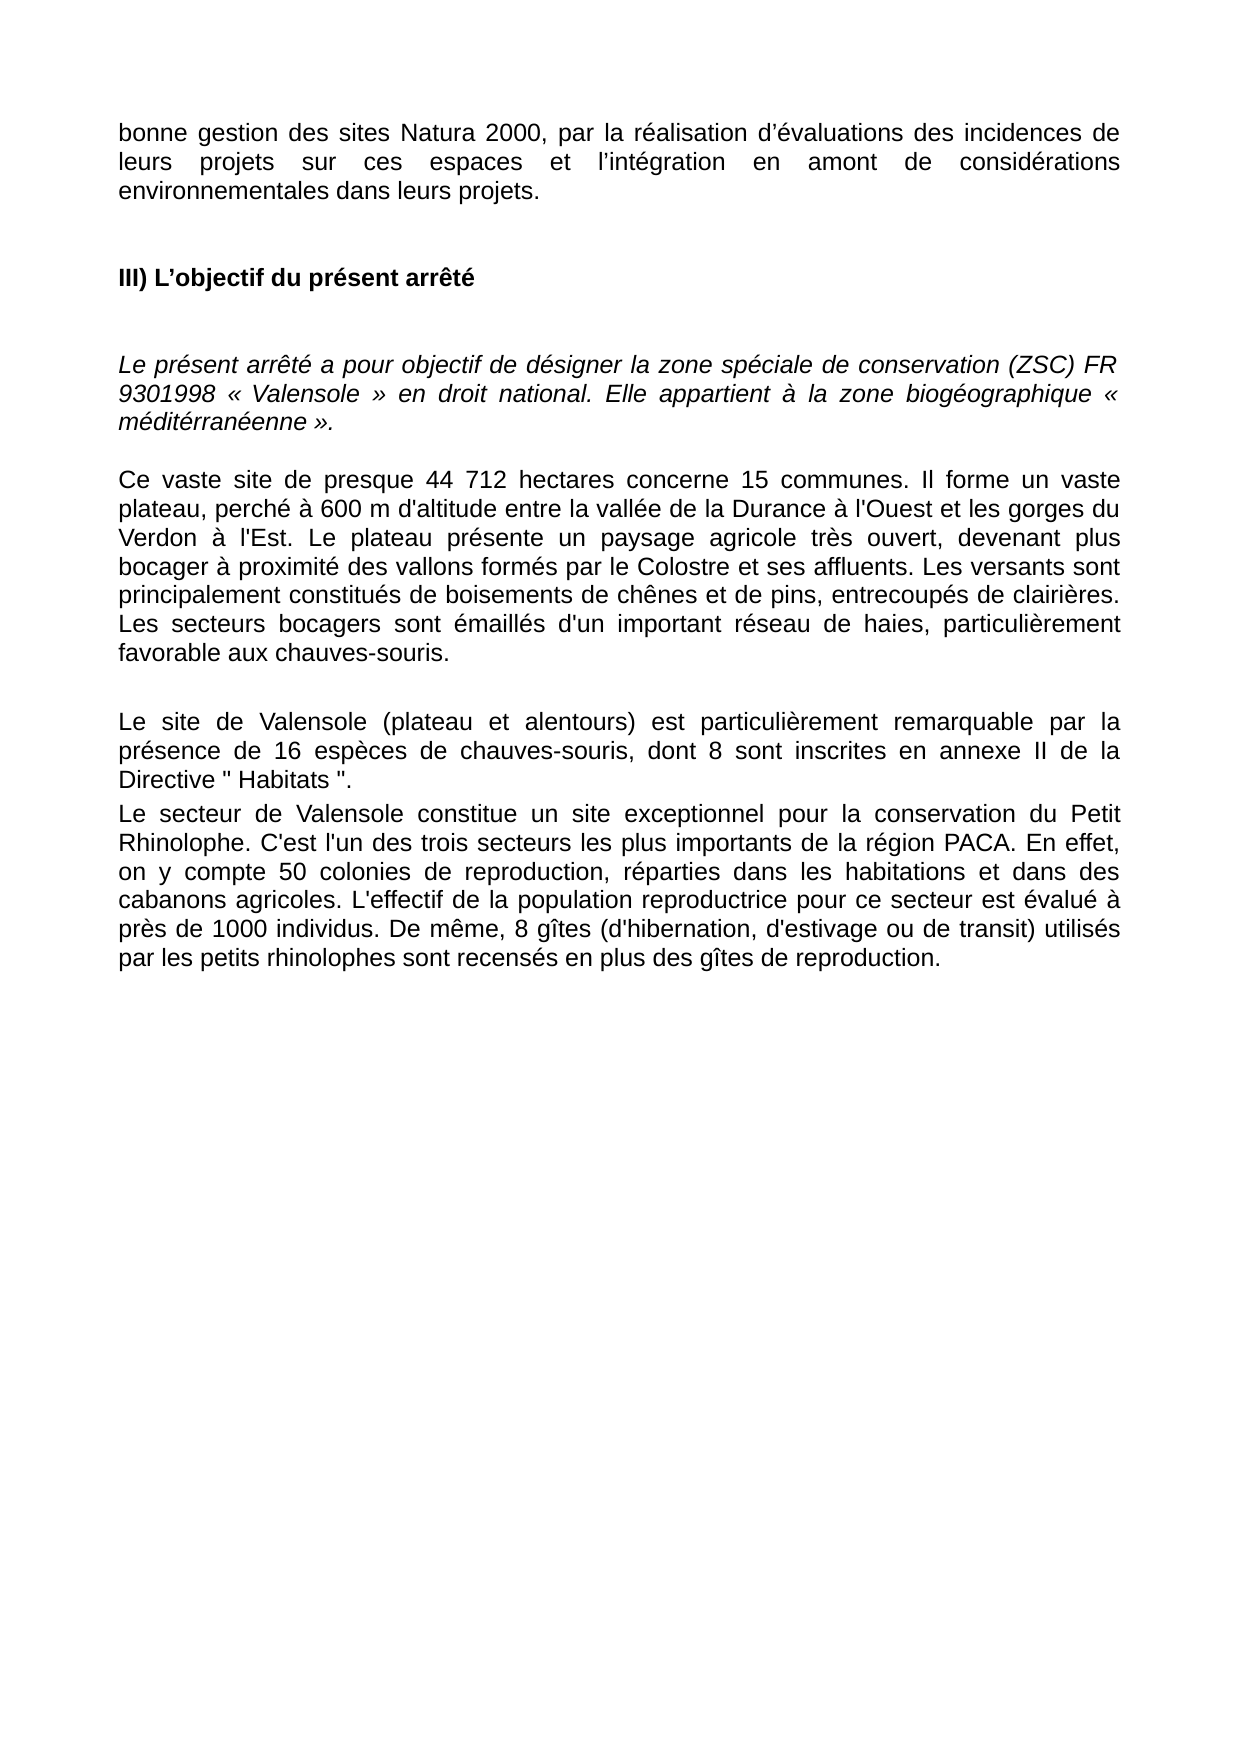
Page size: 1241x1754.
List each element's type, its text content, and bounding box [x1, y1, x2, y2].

text Le présent arrêté a pour objectif de désigner la zone spéciale de conservation (ZSC) FR 9301998 « Valensole » en droit national. Elle appartient à la zone biogéographique « méditérranéenne ». [118, 350, 1122, 436]
text Le secteur de Valensole constitue un site exceptionnel pour la conservation du Petit Rhinolophe. C'est l'un des trois secteurs les plus importants de la région PACA. En effet, on y compte 50 colonies de reproduction, réparties dans les habitations et dans des cabanons agricoles. L'effectif de la population reproductrice pour ce secteur est évalué à près de 1000 individus. De même, 8 gîtes (d'hibernation, d'estivage ou de transit) utilisés par les petits rhinolophes sont recensés en plus des gîtes de reproduction. [118, 799, 1122, 972]
text III) L’objectif du présent arrêté [118, 263, 1122, 291]
text bonne gestion des sites Natura 2000, par la réalisation d’évaluations des incidences de leurs projets sur ces espaces et l’intégration en amont de considérations environnementales dans leurs projets. [118, 118, 1122, 204]
text Le site de Valensole (plateau et alentours) est particulièrement remarquable par la présence de 16 espèces de chauves-souris, dont 8 sont inscrites en annexe II de la Directive " Habitats ". [118, 707, 1122, 793]
text Ce vaste site de presque 44 712 hectares concerne 15 communes. Il forme un vaste plateau, perché à 600 m d'altitude entre la vallée de la Durance à l'Ouest et les gorges du Verdon à l'Est. Le plateau présente un paysage agricole très ouvert, devenant plus bocager à proximité des vallons formés par le Colostre et ses affluents. Les versants sont principalement constitués de boisements de chênes et de pins, entrecoupés de clairières. Les secteurs bocagers sont émaillés d'un important réseau de haies, particulièrement favorable aux chauves-souris. [118, 465, 1122, 666]
